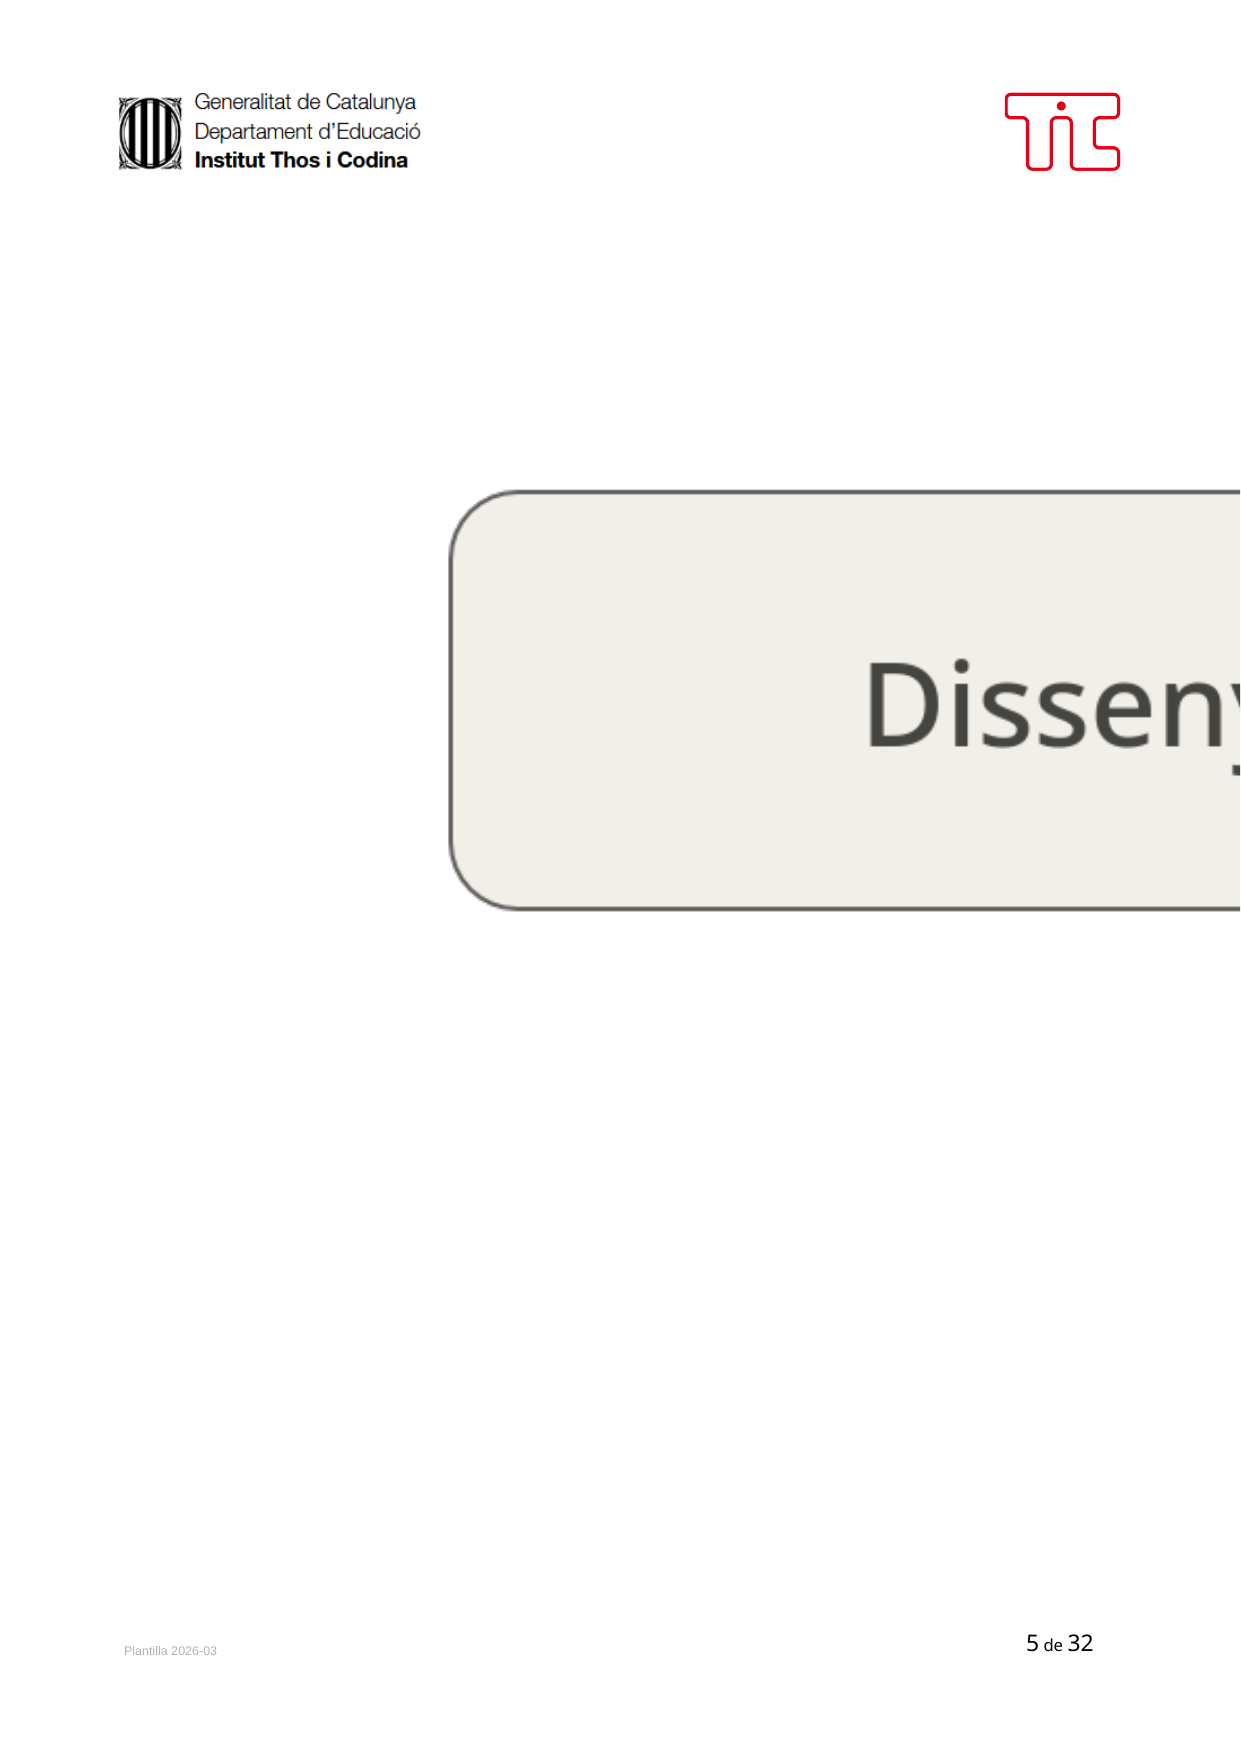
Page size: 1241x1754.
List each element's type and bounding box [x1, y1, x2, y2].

picture [118, 201, 1241, 1592]
picture [118, 92, 422, 171]
picture [1004, 92, 1123, 171]
